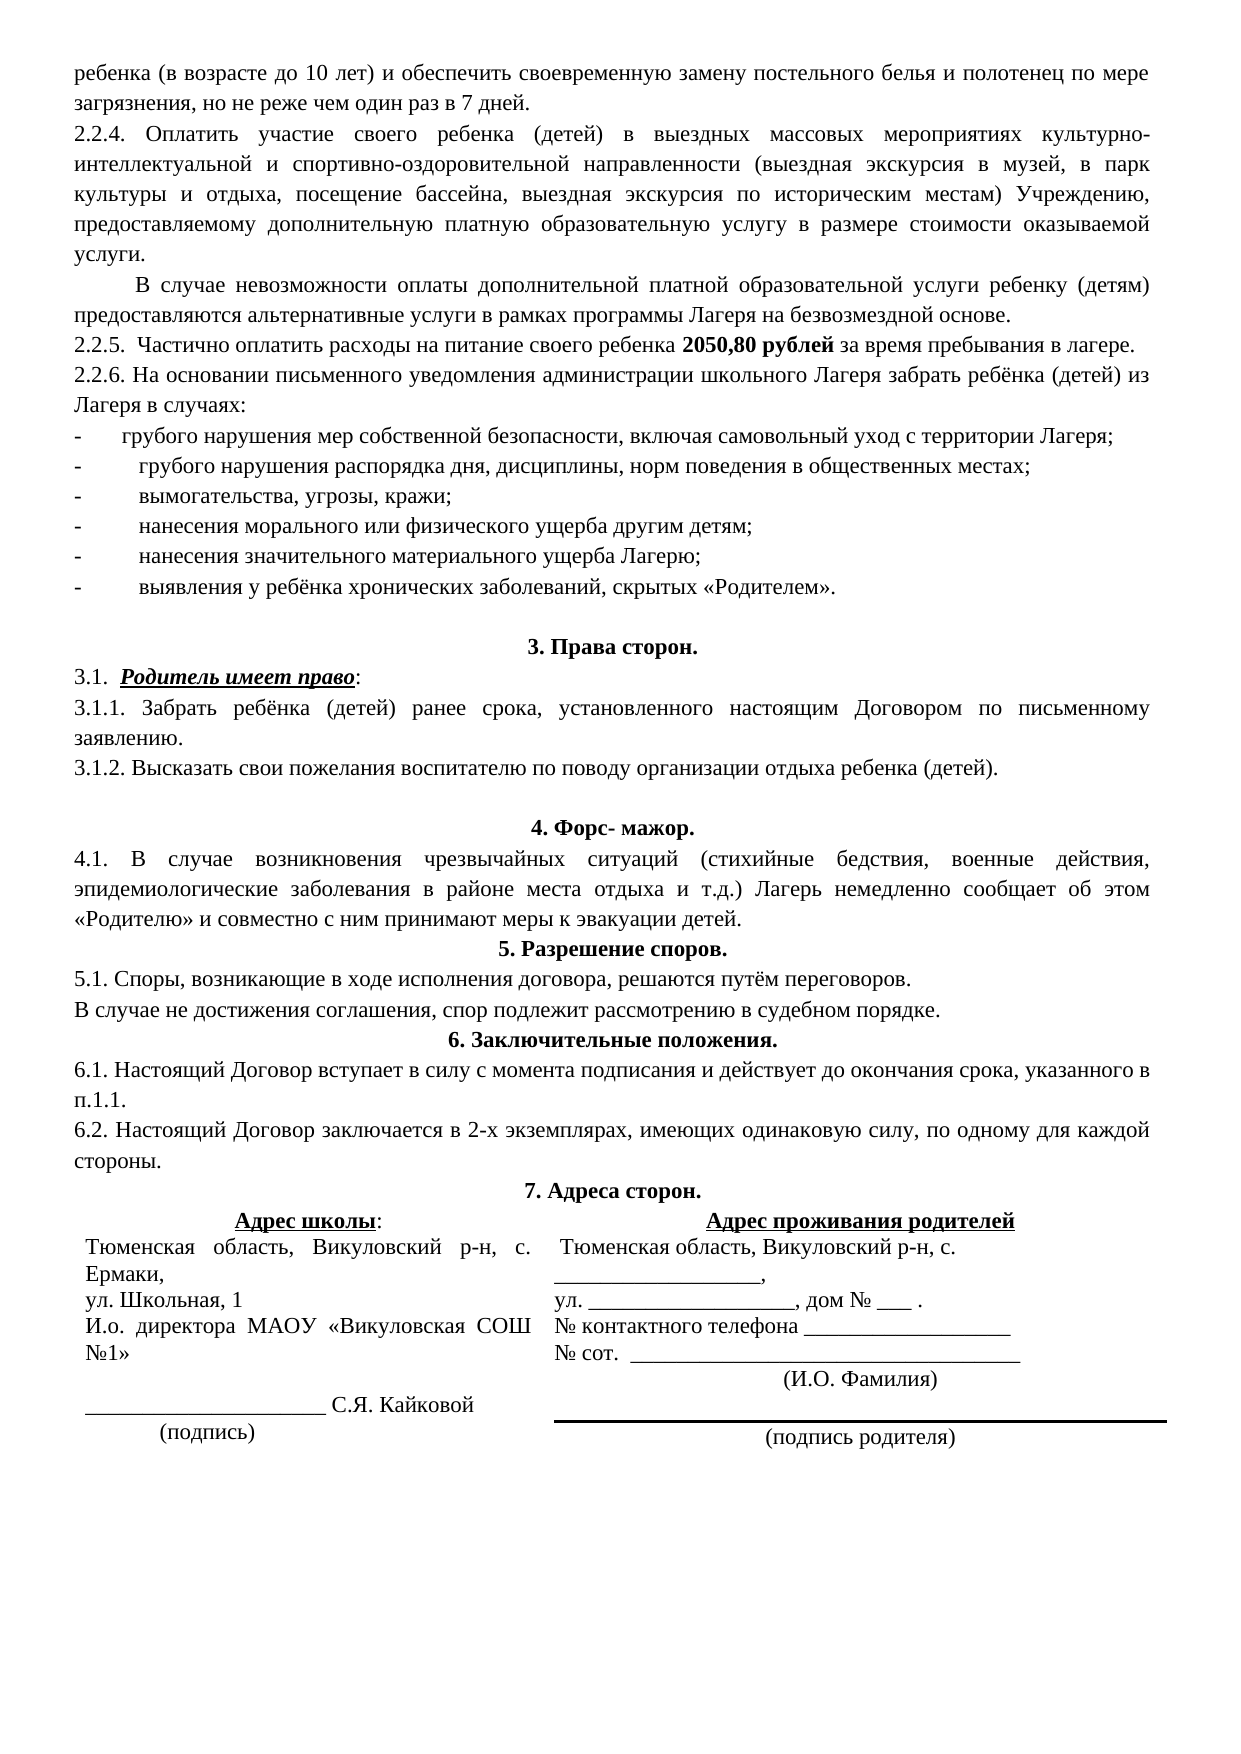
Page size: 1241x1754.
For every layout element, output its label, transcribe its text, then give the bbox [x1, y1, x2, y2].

text 6.2. Настоящий Договор заключается в 2-х экземплярах, имеющих одинаковую силу, по одному для каждой стороны. [74, 1116, 1152, 1173]
text 2.2.5. Частично оплатить расходы на питание своего ребенка 2050,80 рублей за время пребывания в лагере. [74, 331, 1152, 357]
text 4.1. В случае возникновения чрезвычайных ситуаций (стихийные бедствия, военные действия, эпидемиологические заболевания в районе места отдыха и т.д.) Лагерь немедленно сообщает об этом «Родителю» и совместно с ним принимают меры к эвакуации детей. [74, 844, 1152, 931]
text 6. Заключительные положения. [74, 1026, 1152, 1052]
text 2.2.4. Оплатить участие своего ребенка (детей) в выездных массовых мероприятиях культурно-интеллектуальной и спортивно-оздоровительной направленности (выездная экскурсия в музей, в парк культуры и отдыха, посещение бассейна, выездная экскурсия по историческим местам) Учреждению, предоставляемому дополнительную платную образовательную услугу в размере стоимости оказываемой услуги. [74, 119, 1152, 267]
text 3. Права сторон. [74, 633, 1152, 659]
text ребенка (в возрасте до 10 лет) и обеспечить своевременную замену постельного белья и полотенец по мере загрязнения, но не реже чем один раз в 7 дней. [74, 59, 1152, 116]
text В случае не достижения соглашения, спор подлежит рассмотрению в судебном порядке. [74, 996, 1152, 1022]
text 6.1. Настоящий Договор вступает в силу с момента подписания и действует до окончания срока, указанного в п.1.1. [74, 1056, 1152, 1113]
text - грубого нарушения распорядка дня, дисциплины, норм поведения в общественных местах; [74, 452, 1152, 478]
text 2.2.6. На основании письменного уведомления администрации школьного Лагеря забрать ребёнка (детей) из Лагеря в случаях: [74, 361, 1152, 418]
text 3.1. Родитель имеет право: [74, 663, 1152, 690]
text В случае невозможности оплаты дополнительной платной образовательной услуги ребенку (детям) предоставляются альтернативные услуги в рамках программы Лагеря на безвозмездной основе. [74, 271, 1152, 327]
text 3.1.1. Забрать ребёнка (детей) ранее срока, установленного настоящим Договором по письменному заявлению. [74, 693, 1152, 750]
table_header Адрес школы: Тюменская область, Викуловский р-н, с. Ермаки, ул. Школьная, 1 И.о. директора МАОУ «Викуловская СОШ №1» _____________________ С.Я. Кайковой (подпись) [74, 1207, 543, 1476]
table_header Адрес проживания родителей Тюменская область, Викуловский р-н, с. __________________, ул. __________________, дом № ___ . № контактного телефона __________________ № сот. __________________________________ (И.О. Фамилия) (подпись родителя) [543, 1207, 1178, 1476]
text - вымогательства, угрозы, кражи; [74, 482, 1152, 508]
text 4. Форс- мажор. [74, 814, 1152, 841]
text - нанесения морального или физического ущерба другим детям; [74, 512, 1152, 539]
text 5. Разрешение споров. [74, 935, 1152, 962]
text 5.1. Споры, возникающие в ходе исполнения договора, решаются путём переговоров. [74, 965, 1152, 992]
text - нанесения значительного материального ущерба Лагерю; [74, 542, 1152, 569]
text 7. Адреса сторон. [74, 1177, 1152, 1203]
text - грубого нарушения мер собственной безопасности, включая самовольный уход с территории Лагеря; [74, 422, 1152, 448]
text 3.1.2. Высказать свои пожелания воспитателю по поводу организации отдыха ребенка (детей). [74, 754, 1152, 780]
text - выявления у ребёнка хронических заболеваний, скрытых «Родителем». [74, 573, 1152, 599]
